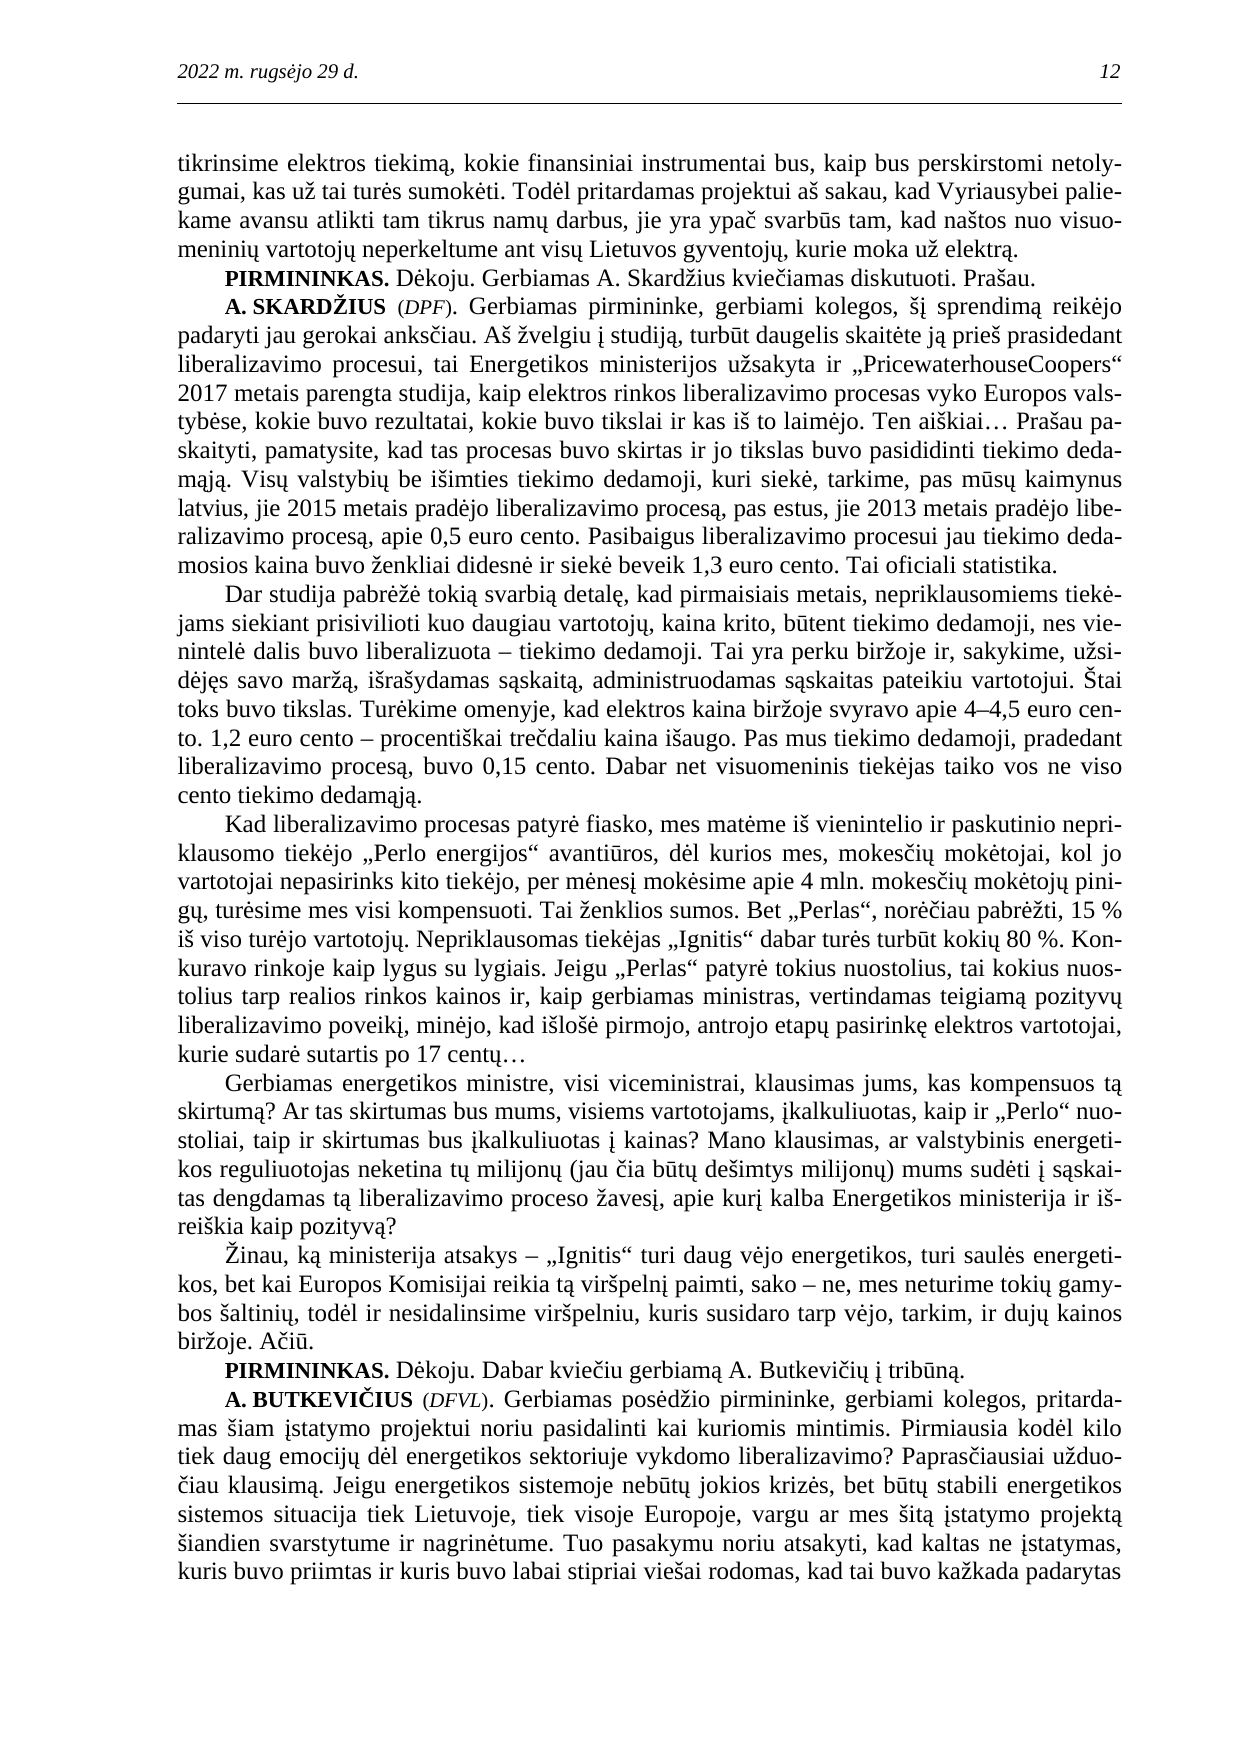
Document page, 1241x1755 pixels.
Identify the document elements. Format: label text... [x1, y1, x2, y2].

text Ger­bia­mas ener­ge­ti­kos mi­nist­re, vi­si vi­ce­mi­nist­rai, klau­si­mas jums, kas kom­pen­suos tą skir­tu­mą? Ar tas skir­tu­mas bus mums, vi­siems var­to­to­jams, įkal­ku­liuo­tas, kaip ir „Per­lo“ nuo­s­to­liai, taip ir skir­tu­mas bus įkal­ku­liuo­tas į kai­nas? Ma­no klau­si­mas, ar vals­ty­bi­nis ener­ge­ti­kos re­gu­liuo­to­jas ne­ke­ti­na tų mi­li­jo­nų (jau čia bū­tų de­šim­tys mi­li­jo­nų) mums su­dė­ti į są­skai­tas deng­da­mas tą li­be­ra­li­za­vi­mo pro­ce­so ža­ve­sį, apie ku­rį kal­ba Ener­ge­ti­kos mi­nis­te­ri­ja ir iš­reiš­kia kaip po­zi­ty­vą? [177, 1068, 1122, 1240]
text tik­rin­si­me elek­tros tie­ki­mą, ko­kie fi­nan­si­niai in­stru­men­tai bus, kaip bus per­skirs­to­mi ne­to­ly­gu­mai, kas už tai tu­rės su­mo­kė­ti. To­dėl pri­tar­da­mas pro­jek­tui aš sa­kau, kad Vy­riau­sy­bei pa­lie­ka­me avan­su at­lik­ti tam tik­rus na­mų dar­bus, jie yra ypač svar­būs tam, kad naš­tos nuo vi­suo­me­ni­nių var­to­to­jų ne­per­kel­tu­me ant vi­sų Lie­tu­vos gy­ven­to­jų, ku­rie mo­ka už elek­trą. [177, 148, 1122, 263]
text PIRMININKAS. Dė­ko­ju. Ger­bia­mas A. Skar­džius kvie­čia­mas dis­ku­tuo­ti. Pra­šau. [177, 263, 1122, 291]
text A. BUTKEVIČIUS (DFVL). Ger­bia­mas po­sė­džio pir­mi­nin­ke, ger­bia­mi ko­le­gos, pri­tar­da­mas šiam įsta­ty­mo pro­jek­tui no­riu pa­si­da­lin­ti kai ku­rio­mis min­ti­mis. Pir­miau­sia ko­dėl ki­lo tiek daug emo­ci­jų dėl ener­ge­ti­kos sek­to­riu­je vyk­do­mo li­be­ra­li­za­vi­mo? Pa­pras­čiau­siai už­duo­čiau klau­si­mą. Jei­gu ener­ge­ti­kos sis­te­mo­je ne­bū­tų jo­kios kri­zės, bet bū­tų sta­bi­li ener­ge­ti­kos sis­te­mos si­tu­a­ci­ja tiek Lie­tu­vo­je, tiek vi­so­je Eu­ro­po­je, var­gu ar mes ši­tą įsta­ty­mo pro­jek­tą šian­dien svars­ty­tu­me ir nag­ri­nė­tu­me. Tuo pa­sa­ky­mu no­riu at­sa­ky­ti, kad kal­tas ne įsta­ty­mas, ku­ris bu­vo pri­im­tas ir ku­ris bu­vo la­bai stip­riai vie­šai ro­do­mas, kad tai bu­vo kaž­ka­da pa­da­ry­tas [177, 1384, 1122, 1585]
text PIRMININKAS. Dė­ko­ju. Da­bar kvie­čiu ger­bia­mą A. But­ke­vi­čių į tri­bū­ną. [177, 1355, 1122, 1384]
text Ži­nau, ką mi­nis­te­ri­ja at­sa­kys – „Ig­ni­tis“ tu­ri daug vė­jo ener­ge­ti­kos, tu­ri sau­lės ener­ge­ti­kos, bet kai Eu­ro­pos Ko­mi­si­jai rei­kia tą virš­pel­nį pa­im­ti, sa­ko – ne, mes ne­tu­ri­me to­kių ga­my­bos šal­ti­nių, to­dėl ir ne­si­da­lin­si­me virš­pel­niu, ku­ris su­si­da­ro tarp vė­jo, tar­kim, ir du­jų kai­nos bir­žo­je. Ačiū. [177, 1240, 1122, 1355]
text A. SKARDŽIUS (DPF). Ger­bia­mas pir­mi­nin­ke, ger­bia­mi ko­le­gos, šį spren­di­mą rei­kė­jo pa­da­ry­ti jau ge­ro­kai anks­čiau. Aš žvel­giu į stu­di­ją, tur­būt dau­ge­lis skai­tė­te ją prieš pra­si­de­dant li­be­ra­li­za­vi­mo pro­ce­sui, tai Ener­ge­ti­kos mi­nis­te­ri­jos už­sa­ky­ta ir „PricewaterhouseCoopers“ 2017 me­tais pa­reng­ta stu­di­ja, kaip elek­tros rin­kos li­be­ra­li­za­vi­mo pro­ce­sas vy­ko Eu­ro­pos vals­ty­bė­se, ko­kie bu­vo re­zul­ta­tai, ko­kie bu­vo tiks­lai ir kas iš to lai­mė­jo. Ten aiš­kiai… Pra­šau pa­skai­ty­ti, pa­ma­ty­si­te, kad tas pro­ce­sas bu­vo skir­tas ir jo tiks­las bu­vo pa­si­di­din­ti tie­ki­mo de­da­mą­ją. Vi­sų vals­ty­bių be iš­im­ties tie­ki­mo de­da­mo­ji, ku­ri sie­kė, tar­ki­me, pas mū­sų kai­my­nus lat­vius, jie 2015 me­tais pra­dė­jo li­be­ra­li­za­vi­mo pro­ce­są, pas es­tus, jie 2013 me­tais pra­dė­jo li­be­ra­li­za­vi­mo pro­ce­są, apie 0,5 eu­ro cen­to. Pa­si­bai­gus li­be­ra­li­za­vi­mo pro­ce­sui jau tie­ki­mo de­da­mo­sios kai­na bu­vo žen­kliai di­des­nė ir sie­kė be­veik 1,3 eu­ro cen­to. Tai ofi­cia­li sta­tis­ti­ka. [177, 291, 1122, 579]
text Kad li­be­ra­li­za­vi­mo pro­ce­sas pa­ty­rė fias­ko, mes ma­tė­me iš vie­nin­te­lio ir pas­ku­ti­nio ne­pri­klau­so­mo tie­kė­jo „Per­lo ener­gi­jos“ avan­tiū­ros, dėl ku­rios mes, mo­kes­čių mo­kė­to­jai, kol jo var­to­to­jai ne­pa­si­rinks ki­to tie­kė­jo, per mė­ne­sį mo­kė­si­me apie 4 mln. mo­kes­čių mo­kė­to­jų pi­ni­gų, tu­rė­si­me mes vi­si kom­pen­suo­ti. Tai žen­klios su­mos. Bet „Per­las“, no­rė­čiau pa­brėž­ti, 15 % iš vi­so tu­rė­jo var­to­to­jų. Ne­pri­klau­so­mas tie­kė­jas „Ig­ni­tis“ da­bar tu­rės tur­būt ko­kių 80 %. Kon­ku­ra­vo rin­ko­je kaip ly­gus su ly­giais. Jei­gu „Per­las“ pa­ty­rė to­kius nuos­to­lius, tai ko­kius nuos­to­lius tarp re­a­lios rin­kos kai­nos ir, kaip ger­bia­mas mi­nist­ras, ver­tin­da­mas tei­gia­mą po­zi­ty­vų li­be­ra­li­za­vi­mo po­vei­kį, mi­nė­jo, kad iš­lo­šė pir­mo­jo, ant­ro­jo eta­pų pa­si­rin­kę elek­tros var­to­to­jai, ku­rie su­da­rė su­tar­tis po 17 cen­tų… [177, 809, 1122, 1068]
text Dar stu­di­ja pa­brė­žė to­kią svar­bią de­ta­lę, kad pir­mai­siais me­tais, ne­pri­klau­so­miems tie­kė­jams sie­kiant pri­si­vi­lio­ti kuo dau­giau var­to­to­jų, kai­na kri­to, bū­tent tie­ki­mo de­da­mo­ji, nes vie­nin­te­lė da­lis bu­vo li­be­ra­li­zuo­ta – tie­ki­mo de­da­mo­ji. Tai yra per­ku bir­žo­je ir, sa­ky­ki­me, už­si­dė­jęs sa­vo mar­žą, iš­ra­šy­da­mas są­skai­tą, ad­mi­nist­ruo­da­mas są­skai­tas pa­tei­kiu var­to­to­jui. Štai toks bu­vo tiks­las. Tu­rė­ki­me ome­ny­je, kad elek­tros kai­na bir­žo­je svy­ra­vo apie 4–4,5 eu­ro cen­to. 1,2 eu­ro cen­to – pro­cen­tiš­kai treč­da­liu kai­na iš­au­go. Pas mus tie­ki­mo de­da­mo­ji, pra­de­dant li­be­ra­li­za­vi­mo pro­ce­są, bu­vo 0,15 cen­to. Da­bar net vi­suo­me­ni­nis tie­kė­jas tai­ko vos ne vi­so cen­to tie­ki­mo de­da­mą­ją. [177, 579, 1122, 809]
